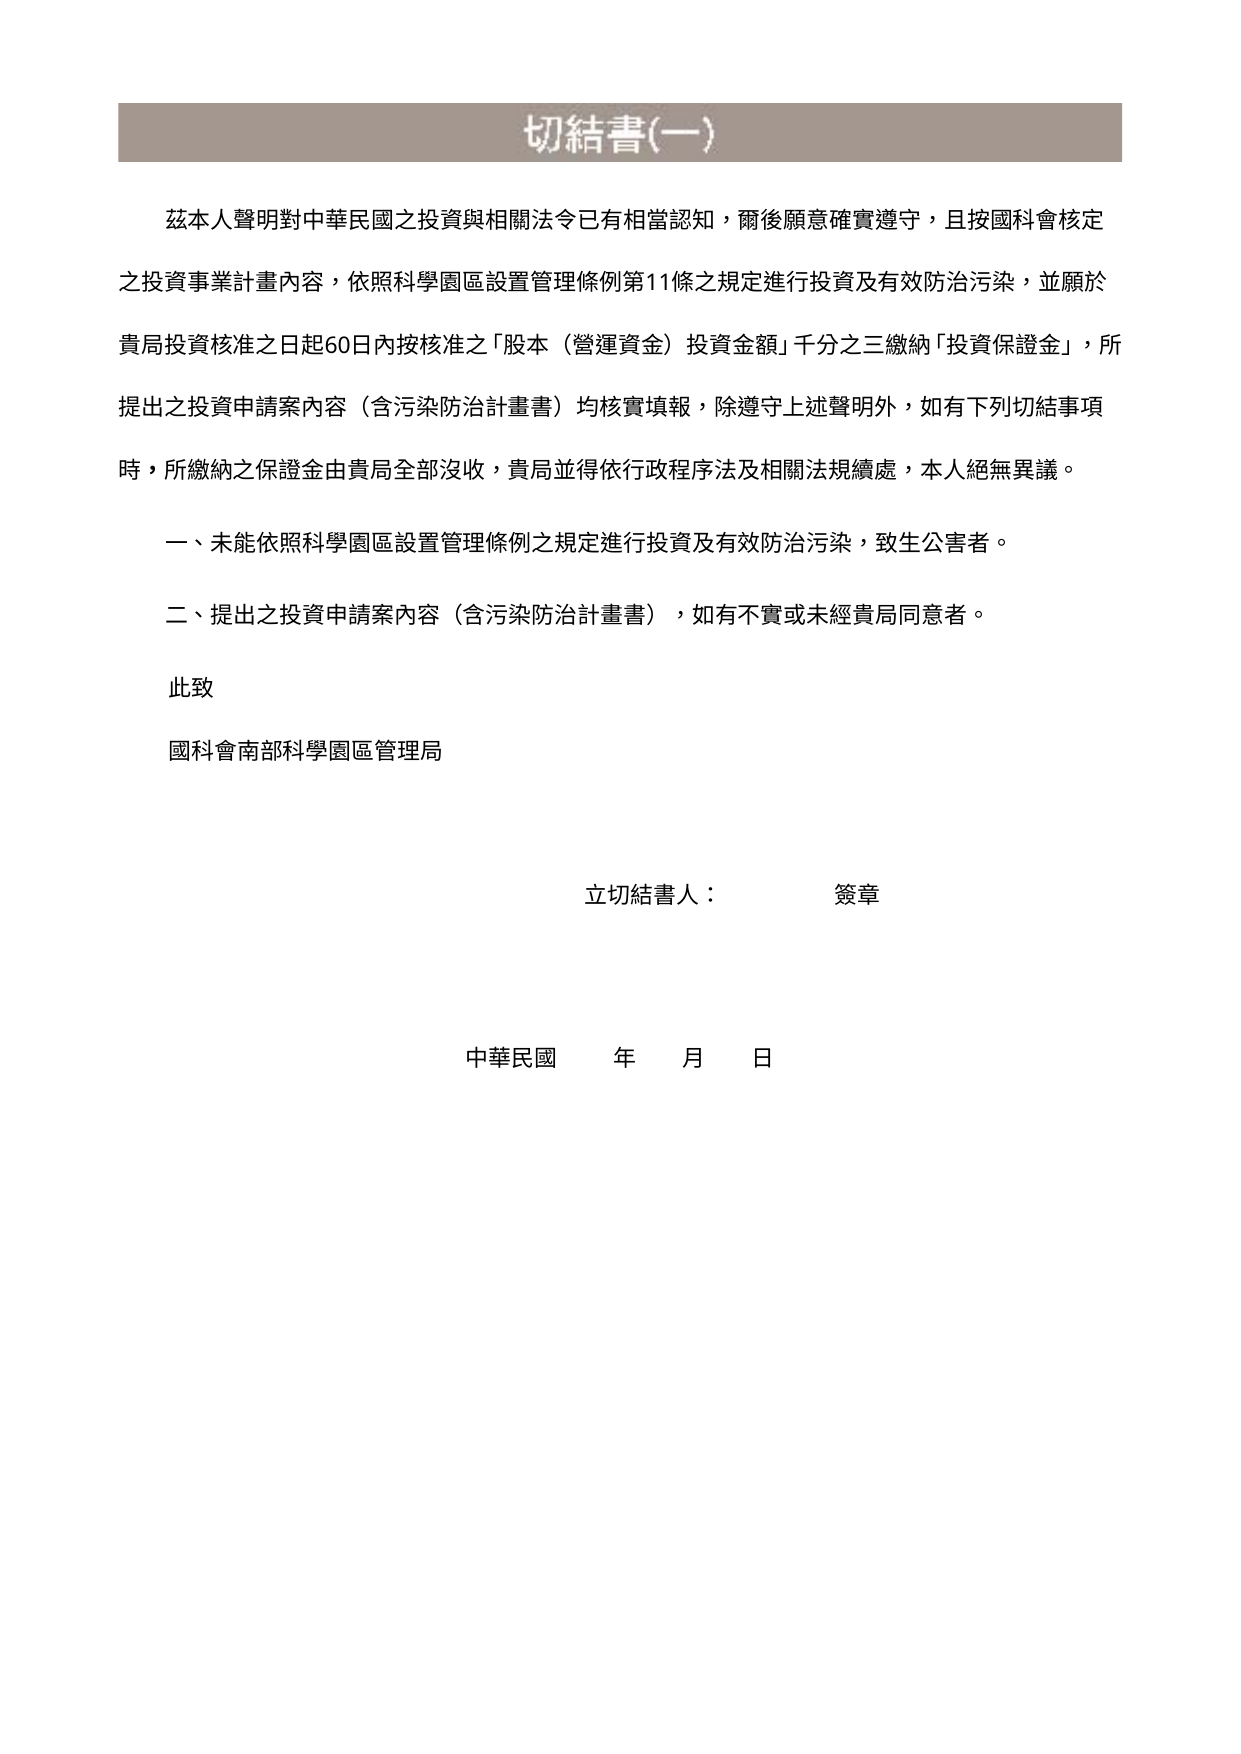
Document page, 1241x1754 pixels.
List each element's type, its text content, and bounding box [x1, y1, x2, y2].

text 此致 國科會南部科學園區管理局 [168, 641, 1122, 828]
text 立切結書人： 簽章 [584, 839, 1122, 910]
text 一、未能依照科學園區設置管理條例之規定進行投資及有效防治污染，致生公害者。 [118, 495, 1122, 558]
text 二、提出之投資申請案內容（含污染防治計畫書），如有不實或未經貴局同意者。 [118, 568, 1122, 631]
text 中華民國 年 月 日 [118, 1002, 1122, 1073]
picture [118, 103, 1123, 162]
text 茲本人聲明對中華民國之投資與相關法令已有相當認知，爾後願意確實遵守，且按國科會核定之投資事業計畫內容，依照科學園區設置管理條例第11條之規定進行投資及有效防治污染，並願於貴局投資核准之日起60日內按核准之「股本（營運資金）投資金額」千分之三繳納「投資保證金」，所提出之投資申請案內容（含污染防治計畫書）均核實填報，除遵守上述聲明外，如有下列切結事項時，所繳納之保證金由貴局全部沒收，貴局並得依行政程序法及相關法規續處，本人絕無異議。 [118, 172, 1122, 485]
